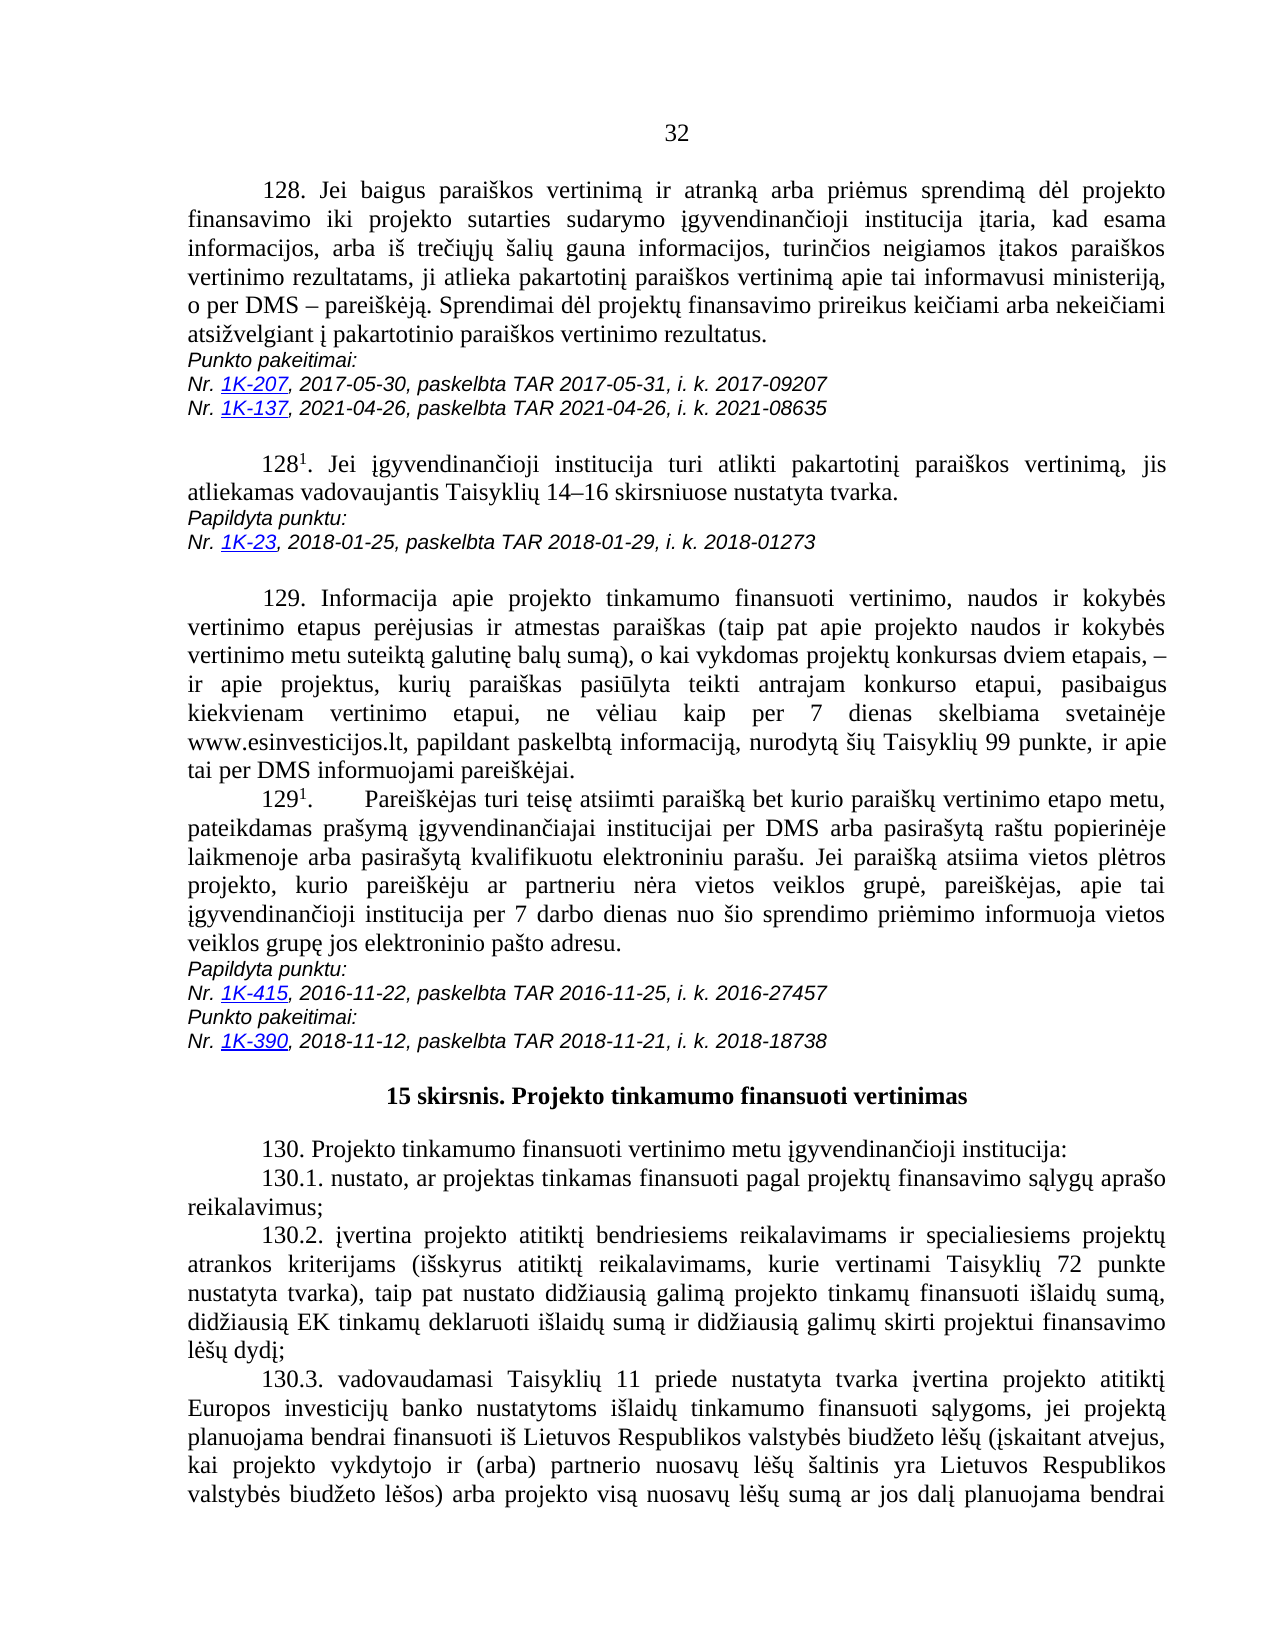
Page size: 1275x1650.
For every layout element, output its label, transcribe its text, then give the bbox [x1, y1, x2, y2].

text 128. Jei baigus paraiškos vertinimą ir atranką arba priėmus sprendimą dėl projekto finansavimo iki projekto sutarties sudarymo įgyvendinančioji institucija įtaria, kad esama informacijos, arba iš trečiųjų šalių gauna informacijos, turinčios neigiamos įtakos paraiškos vertinimo rezultatams, ji atlieka pakartotinį paraiškos vertinimą apie tai informavusi ministeriją, o per DMS – pareiškėją. Sprendimai dėl projektų finansavimo prireikus keičiami arba nekeičiami atsižvelgiant į pakartotinio paraiškos vertinimo rezultatus. [187, 176, 1167, 348]
text 130.1. nustato, ar projektas tinkamas finansuoti pagal projektų finansavimo sąlygų aprašo reikalavimus; [187, 1163, 1167, 1220]
text Nr. 1K-137, 2021-04-26, paskelbta TAR 2021-04-26, i. k. 2021-08635 [187, 396, 1167, 420]
text Nr. 1K-415, 2016-11-22, paskelbta TAR 2016-11-25, i. k. 2016-27457 [187, 981, 1167, 1004]
subtitle 15 skirsnis. Projekto tinkamumo finansuoti vertinimas [246, 1081, 1107, 1110]
text Punkto pakeitimai: [187, 1004, 1167, 1028]
text Nr. 1K-23, 2018-01-25, paskelbta TAR 2018-01-29, i. k. 2018-01273 [187, 530, 1167, 554]
text Papildyta punktu: [187, 957, 1167, 981]
text 129. Informacija apie projekto tinkamumo finansuoti vertinimo, naudos ir kokybės vertinimo etapus perėjusias ir atmestas paraiškas (taip pat apie projekto naudos ir kokybės vertinimo metu suteiktą galutinę balų sumą), o kai vykdomas projektų konkursas dviem etapais, – ir apie projektus, kurių paraiškas pasiūlyta teikti antrajam konkurso etapui, pasibaigus kiekvienam vertinimo etapui, ne vėliau kaip per 7 dienas skelbiama svetainėje www.esinvesticijos.lt, papildant paskelbtą informaciją, nurodytą šių Taisyklių 99 punkte, ir apie tai per DMS informuojami pareiškėjai. [187, 583, 1167, 784]
text Nr. 1K-207, 2017-05-30, paskelbta TAR 2017-05-31, i. k. 2017-09207 [187, 372, 1167, 396]
text 130. Projekto tinkamumo finansuoti vertinimo metu įgyvendinančioji institucija: [187, 1134, 1167, 1163]
text 1291. Pareiškėjas turi teisę atsiimti paraišką bet kurio paraiškų vertinimo etapo metu, pateikdamas prašymą įgyvendinančiajai institucijai per DMS arba pasirašytą raštu popierinėje laikmenoje arba pasirašytą kvalifikuotu elektroniniu parašu. Jei paraišką atsiima vietos plėtros projekto, kurio pareiškėju ar partneriu nėra vietos veiklos grupė, pareiškėjas, apie tai įgyvendinančioji institucija per 7 darbo dienas nuo šio sprendimo priėmimo informuoja vietos veiklos grupę jos elektroninio pašto adresu. [187, 784, 1167, 957]
text Nr. 1K-390, 2018-11-12, paskelbta TAR 2018-11-21, i. k. 2018-18738 [187, 1028, 1167, 1052]
text 1281. Jei įgyvendinančioji institucija turi atlikti pakartotinį paraiškos vertinimą, jis atliekamas vadovaujantis Taisyklių 14–16 skirsniuose nustatyta tvarka. [187, 449, 1167, 506]
text 130.2. įvertina projekto atitiktį bendriesiems reikalavimams ir specialiesiems projektų atrankos kriterijams (išskyrus atitiktį reikalavimams, kurie vertinami Taisyklių 72 punkte nustatyta tvarka), taip pat nustato didžiausią galimą projekto tinkamų finansuoti išlaidų sumą, didžiausią EK tinkamų deklaruoti išlaidų sumą ir didžiausią galimų skirti projektui finansavimo lėšų dydį; [187, 1220, 1167, 1364]
text 130.3. vadovaudamasi Taisyklių 11 priede nustatyta tvarka įvertina projekto atitiktį Europos investicijų banko nustatytoms išlaidų tinkamumo finansuoti sąlygoms, jei projektą planuojama bendrai finansuoti iš Lietuvos Respublikos valstybės biudžeto lėšų (įskaitant atvejus, kai projekto vykdytojo ir (arba) partnerio nuosavų lėšų šaltinis yra Lietuvos Respublikos valstybės biudžeto lėšos) arba projekto visą nuosavų lėšų sumą ar jos dalį planuojama bendrai [187, 1364, 1167, 1508]
text Papildyta punktu: [187, 506, 1167, 530]
text Punkto pakeitimai: [187, 348, 1167, 372]
